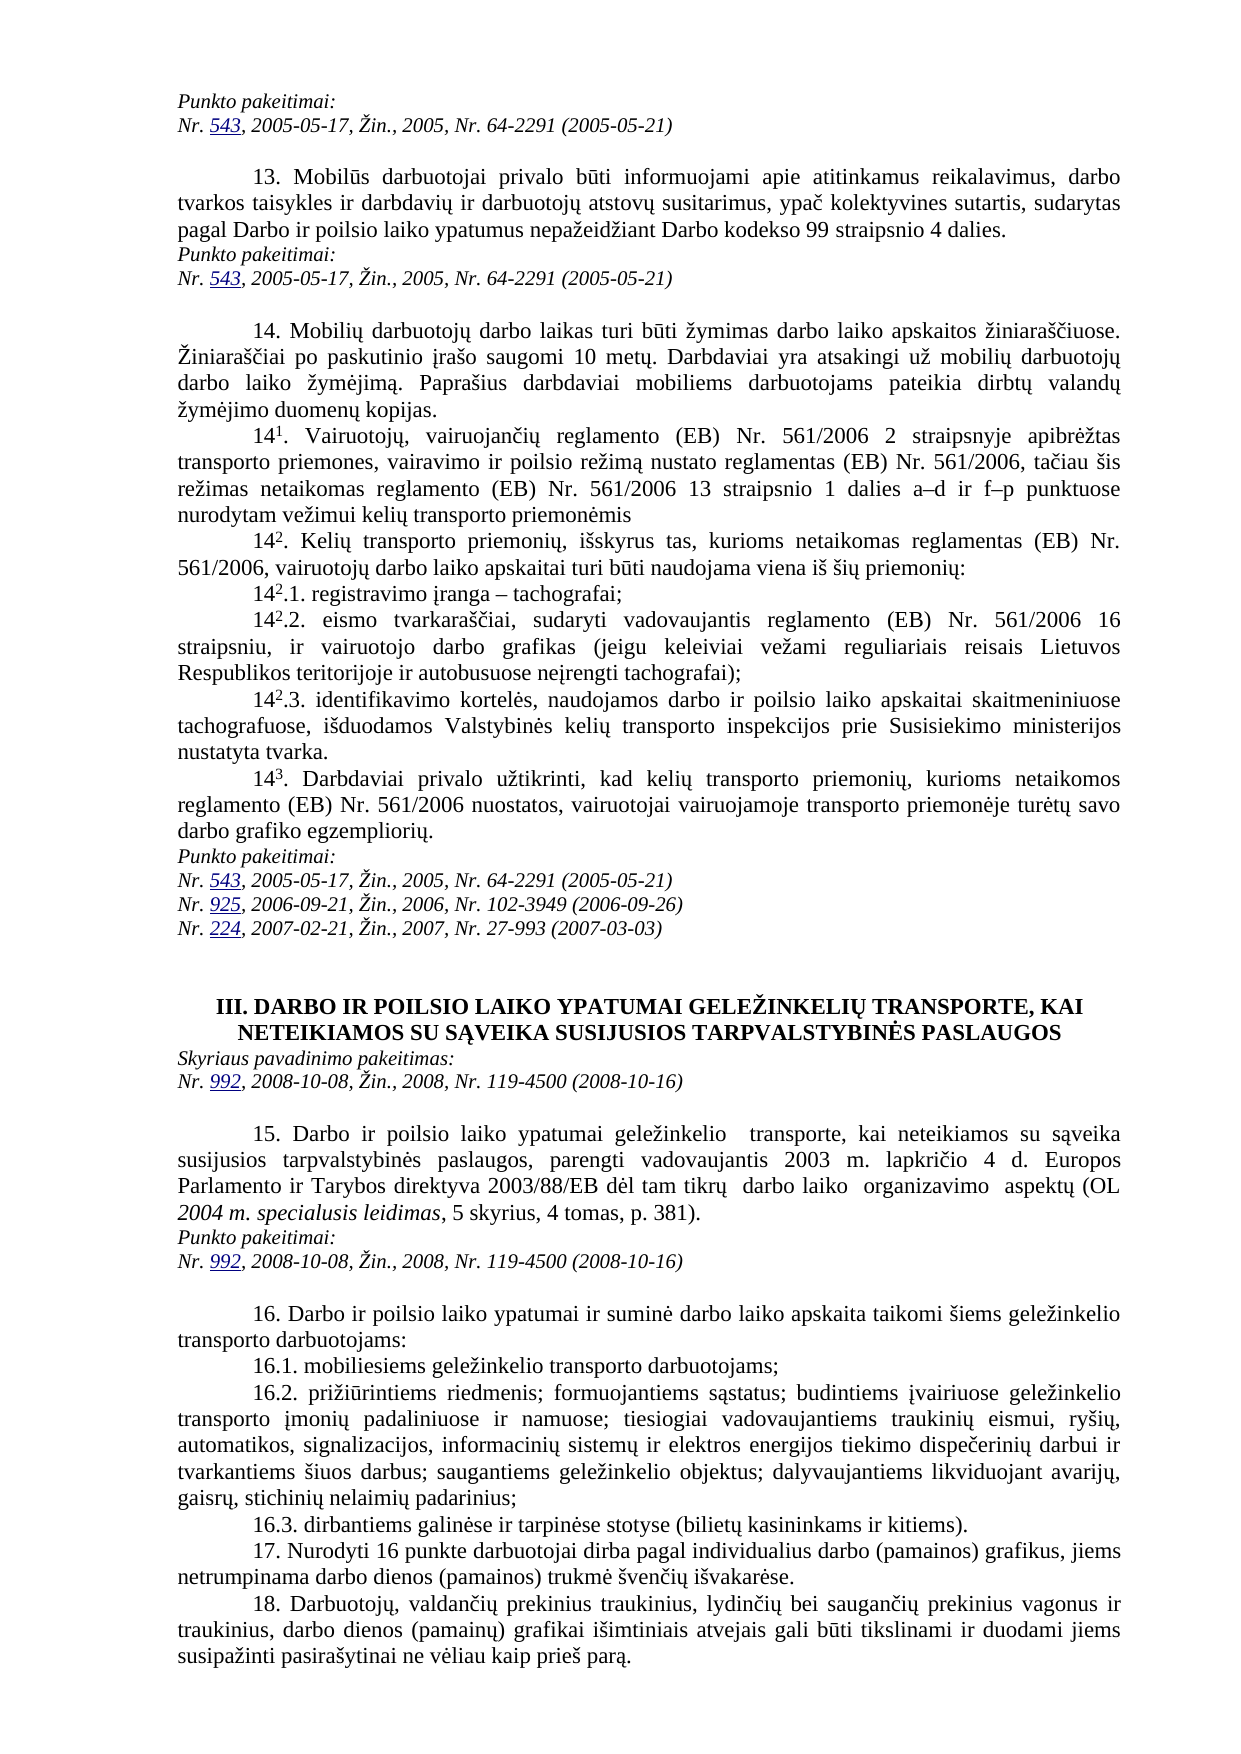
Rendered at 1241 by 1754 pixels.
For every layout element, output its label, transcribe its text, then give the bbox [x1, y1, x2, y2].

text Punkto pakeitimai: [177, 242, 1122, 266]
text Nr. 992, 2008-10-08, Žin., 2008, Nr. 119-4500 (2008-10-16) [177, 1249, 1122, 1273]
text Nr. 925, 2006-09-21, Žin., 2006, Nr. 102-3949 (2006-09-26) [177, 892, 1122, 916]
text 13. Mobilūs darbuotojai privalo būti informuojami apie atitinkamus reikalavimus, darbo tvarkos taisykles ir darbdavių ir darbuotojų atstovų susitarimus, ypač kolektyvines sutartis, sudarytas pagal Darbo ir poilsio laiko ypatumus nepažeidžiant Darbo kodekso 99 straipsnio 4 dalies. [177, 163, 1122, 242]
text 143. Darbdaviai privalo užtikrinti, kad kelių transporto priemonių, kurioms netaikomos reglamento (EB) Nr. 561/2006 nuostatos, vairuotojai vairuojamoje transporto priemonėje turėtų savo darbo grafiko egzempliorių. [177, 765, 1122, 844]
text 16.2. prižiūrintiems riedmenis; formuojantiems sąstatus; budintiems įvairiuose geležinkelio transporto įmonių padaliniuose ir namuose; tiesiogiai vadovaujantiems traukinių eismui, ryšių, automatikos, signalizacijos, informacinių sistemų ir elektros energijos tiekimo dispečerinių darbui ir tvarkantiems šiuos darbus; saugantiems geležinkelio objektus; dalyvaujantiems likviduojant avarijų, gaisrų, stichinių nelaimių padarinius; [177, 1379, 1122, 1511]
text 142.1. registravimo įranga – tachografai; [177, 580, 1122, 607]
text Punkto pakeitimai: [177, 1225, 1122, 1249]
text 16.3. dirbantiems galinėse ir tarpinėse stotyse (bilietų kasininkams ir kitiems). [177, 1511, 1122, 1537]
text Nr. 543, 2005-05-17, Žin., 2005, Nr. 64-2291 (2005-05-21) [177, 113, 1122, 137]
text 141. Vairuotojų, vairuojančių reglamento (EB) Nr. 561/2006 2 straipsnyje apibrėžtas transporto priemones, vairavimo ir poilsio režimą nustato reglamentas (EB) Nr. 561/2006, tačiau šis režimas netaikomas reglamento (EB) Nr. 561/2006 13 straipsnio 1 dalies a–d ir f–p punktuose nurodytam vežimui kelių transporto priemonėmis [177, 422, 1122, 527]
text Nr. 992, 2008-10-08, Žin., 2008, Nr. 119-4500 (2008-10-16) [177, 1069, 1122, 1093]
text Punkto pakeitimai: [177, 844, 1122, 868]
text Nr. 224, 2007-02-21, Žin., 2007, Nr. 27-993 (2007-03-03) [177, 916, 1122, 940]
text 142.3. identifikavimo kortelės, naudojamos darbo ir poilsio laiko apskaitai skaitmeniniuose tachografuose, išduodamos Valstybinės kelių transporto inspekcijos prie Susisiekimo ministerijos nustatyta tvarka. [177, 686, 1122, 765]
text Skyriaus pavadinimo pakeitimas: [177, 1045, 1122, 1069]
text 142. Kelių transporto priemonių, išskyrus tas, kurioms netaikomas reglamentas (EB) Nr. 561/2006, vairuotojų darbo laiko apskaitai turi būti naudojama viena iš šių priemonių: [177, 527, 1122, 580]
text 16. Darbo ir poilsio laiko ypatumai ir suminė darbo laiko apskaita taikomi šiems geležinkelio transporto darbuotojams: [177, 1300, 1122, 1352]
text 142.2. eismo tvarkaraščiai, sudaryti vadovaujantis reglamento (EB) Nr. 561/2006 16 straipsniu, ir vairuotojo darbo grafikas (jeigu keleiviai vežami reguliariais reisais Lietuvos Respublikos teritorijoje ir autobusuose neįrengti tachografai); [177, 607, 1122, 686]
text 14. Mobilių darbuotojų darbo laikas turi būti žymimas darbo laiko apskaitos žiniaraščiuose. Žiniaraščiai po paskutinio įrašo saugomi 10 metų. Darbdaviai yra atsakingi už mobilių darbuotojų darbo laiko žymėjimą. Paprašius darbdaviai mobiliems darbuotojams pateikia dirbtų valandų žymėjimo duomenų kopijas. [177, 317, 1122, 422]
subtitle III. DARBO IR POILSIO LAIKO YPATUMAI GELEŽINKELIŲ TRANSPORTE, KAI NETEIKIAMOS SU SĄVEIKA SUSIJUSIOS TARPVALSTYBINĖS PASLAUGOS [177, 993, 1122, 1045]
text Nr. 543, 2005-05-17, Žin., 2005, Nr. 64-2291 (2005-05-21) [177, 868, 1122, 892]
text 17. Nurodyti 16 punkte darbuotojai dirba pagal individualius darbo (pamainos) grafikus, jiems netrumpinama darbo dienos (pamainos) trukmė švenčių išvakarėse. [177, 1537, 1122, 1590]
text Punkto pakeitimai: [177, 89, 1122, 113]
text 15. Darbo ir poilsio laiko ypatumai geležinkelio transporte, kai neteikiamos su sąveika susijusios tarpvalstybinės paslaugos, parengti vadovaujantis 2003 m. lapkričio 4 d. Europos Parlamento ir Tarybos direktyva 2003/88/EB dėl tam tikrų darbo laiko organizavimo aspektų (OL 2004 m. specialusis leidimas, 5 skyrius, 4 tomas, p. 381). [177, 1120, 1122, 1225]
text 16.1. mobiliesiems geležinkelio transporto darbuotojams; [177, 1352, 1122, 1379]
text Nr. 543, 2005-05-17, Žin., 2005, Nr. 64-2291 (2005-05-21) [177, 266, 1122, 290]
text 18. Darbuotojų, valdančių prekinius traukinius, lydinčių bei saugančių prekinius vagonus ir traukinius, darbo dienos (pamainų) grafikai išimtiniais atvejais gali būti tikslinami ir duodami jiems susipažinti pasirašytinai ne vėliau kaip prieš parą. [177, 1590, 1122, 1669]
